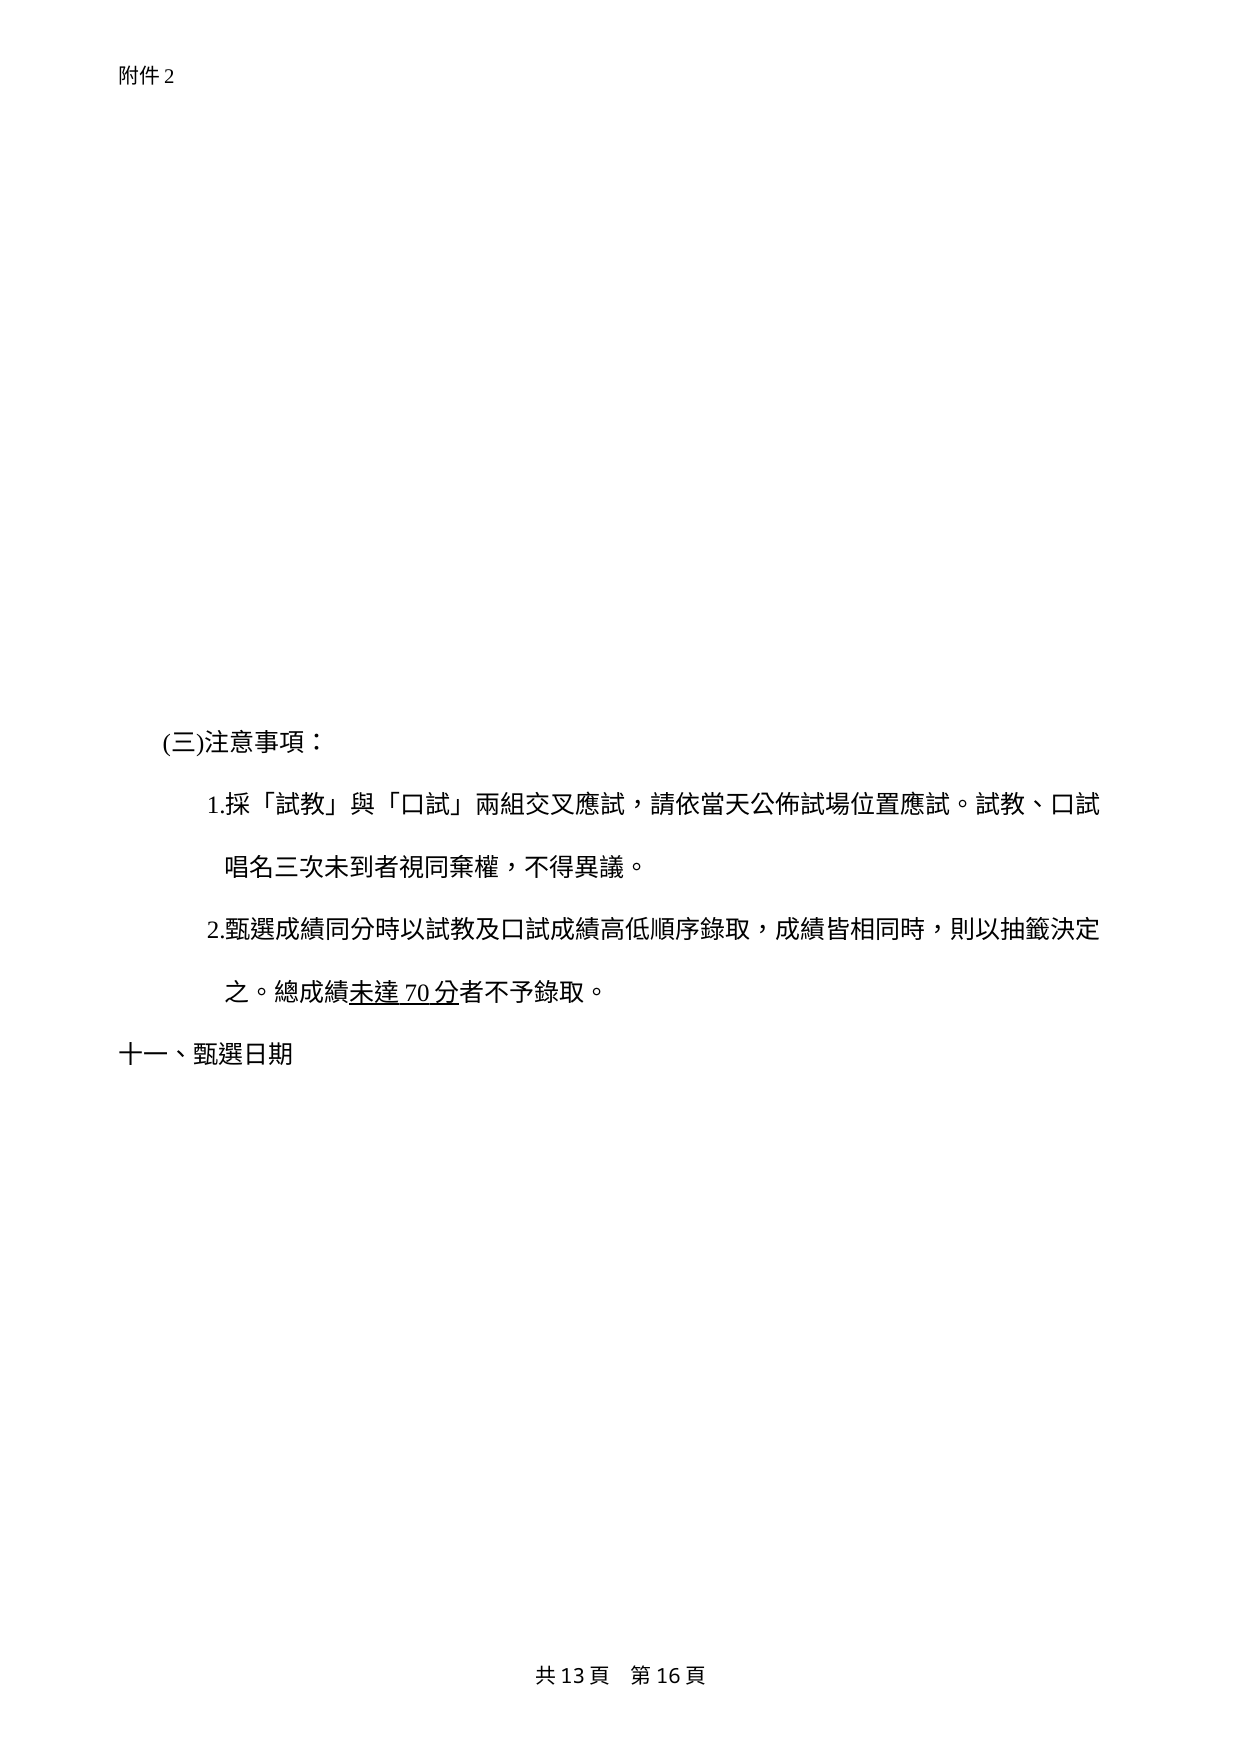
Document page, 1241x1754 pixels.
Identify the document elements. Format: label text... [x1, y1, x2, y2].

text 1.採「試教」與「口試」兩組交叉應試，請依當天公佈試場位置應試。試教、口試唱名三次未到者視同棄權，不得異議。 [207, 761, 1122, 886]
text (三)注意事項： [118, 699, 1122, 761]
text 十一、甄選日期 [118, 1011, 1122, 1074]
text 2.甄選成績同分時以試教及口試成績高低順序錄取，成績皆相同時，則以抽籤決定之。總成績未達70分者不予錄取。 [207, 886, 1122, 1011]
